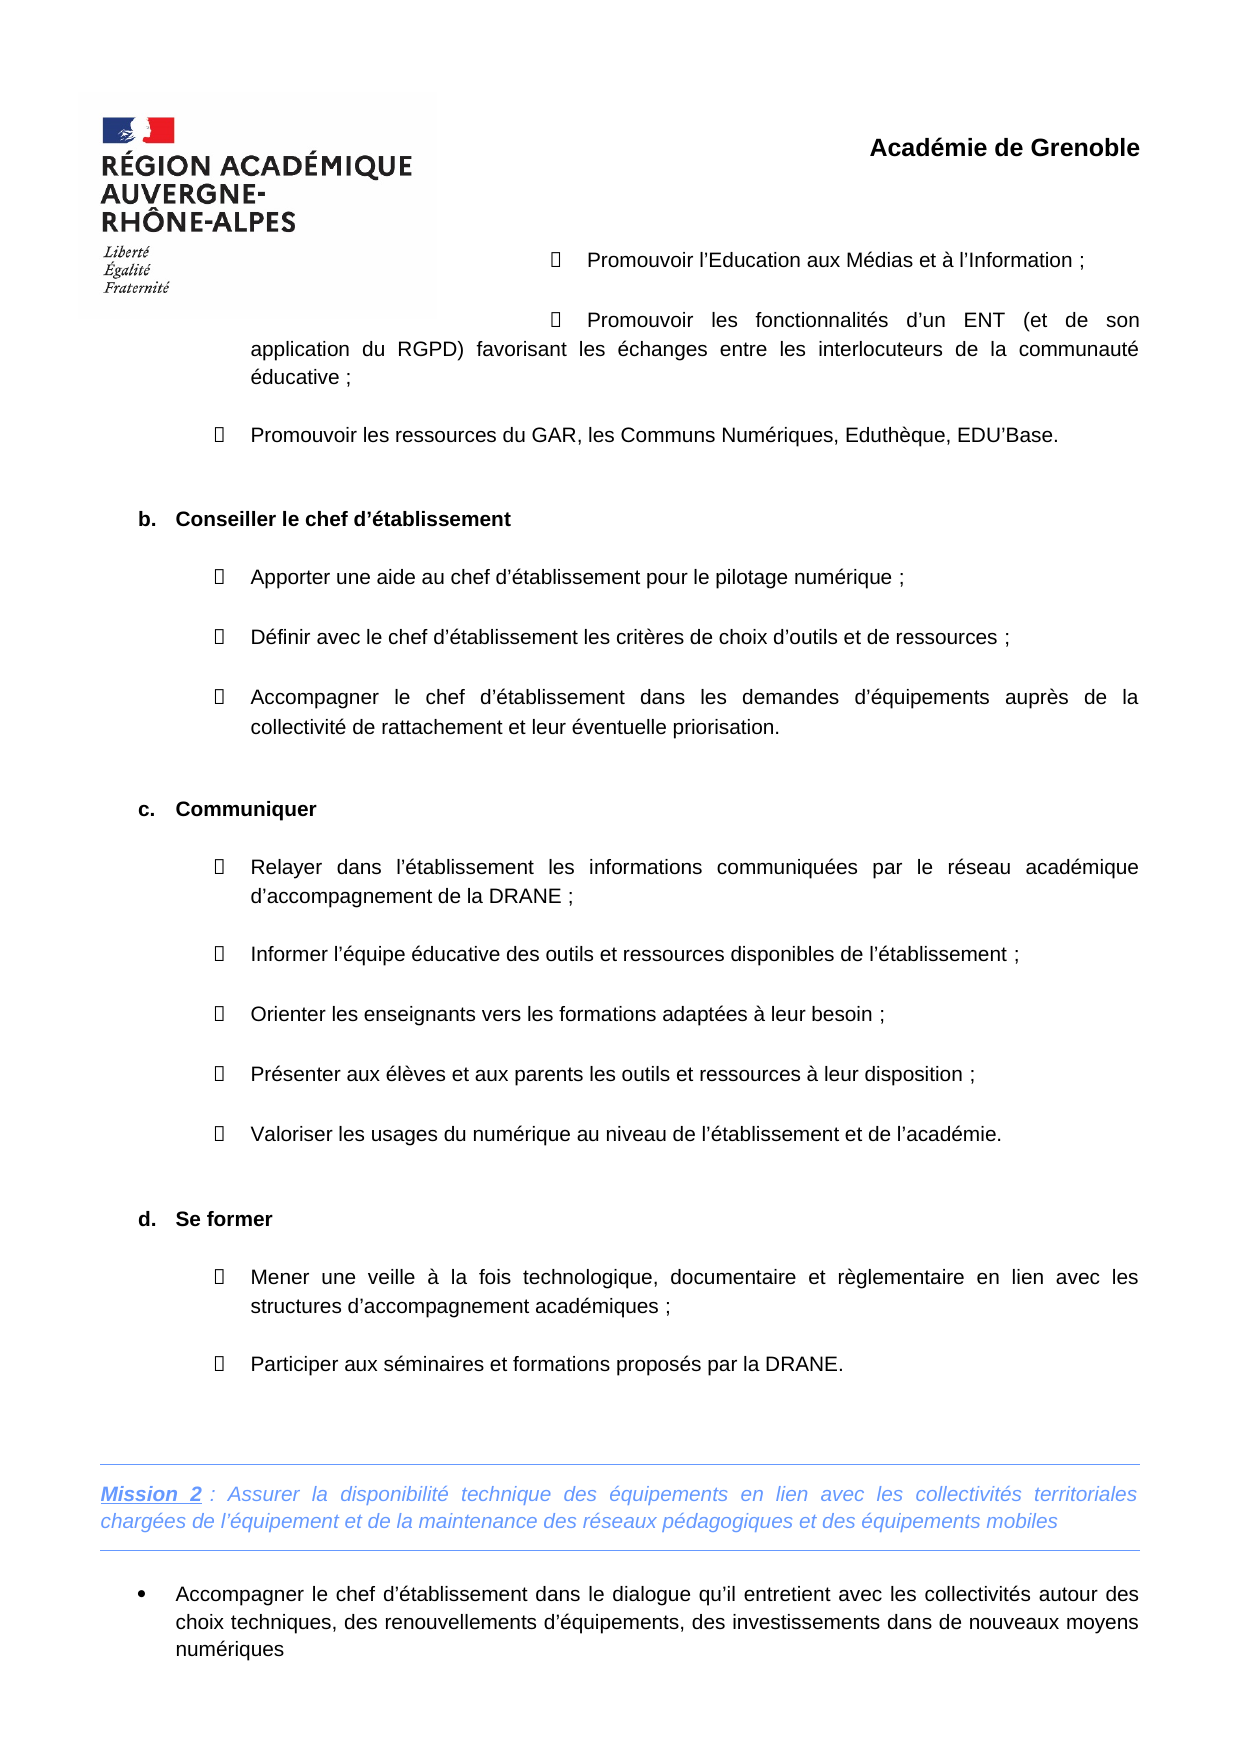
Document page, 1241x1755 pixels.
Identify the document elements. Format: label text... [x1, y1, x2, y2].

list Promouvoir les fonctionnalités d’un ENT (et de son application du RGPD) favorisant les échanges entre les interlocuteurs de la communauté éducative ; [213, 305, 1140, 389]
list Apporter une aide au chef d’établissement pour le pilotage numérique ; [213, 562, 1140, 591]
list Informer l’équipe éducative des outils et ressources disponibles de l’établissement ; [213, 939, 1140, 967]
list Participer aux séminaires et formations proposés par la DRANE. [213, 1349, 1140, 1377]
list Promouvoir les ressources du GAR, les Communs Numériques, Eduthèque, EDU’Base. [213, 420, 1140, 448]
list Valoriser les usages du numérique au niveau de l’établissement et de l’académie. [213, 1119, 1140, 1148]
list Présenter aux élèves et aux parents les outils et ressources à leur disposition ; [213, 1059, 1140, 1088]
list Accompagner le chef d’établissement dans le dialogue qu’il entretient avec les collectivités autour des choix techniques, des renouvellements d’équipements, des investissements dans de nouveaux moyens numériques [138, 1582, 1140, 1661]
list Se former [138, 1207, 1140, 1231]
list Orienter les enseignants vers les formations adaptées à leur besoin ; [213, 999, 1140, 1027]
list Accompagner le chef d’établissement dans les demandes d’équipements auprès de la collectivité de rattachement et leur éventuelle priorisation. [213, 682, 1140, 738]
list Mener une veille à la fois technologique, documentaire et règlementaire en lien avec les structures d’accompagnement académiques ; [213, 1262, 1140, 1318]
list Définir avec le chef d’établissement les critères de choix d’outils et de ressources ; [213, 622, 1140, 651]
list Communiquer [138, 797, 1140, 821]
list Conseiller le chef d’établissement [138, 507, 1140, 531]
list Relayer dans l’établissement les informations communiquées par le réseau académique d’accompagnement de la DRANE ; [213, 852, 1140, 908]
list Promouvoir l’Education aux Médias et à l’Information ; [437, 245, 1140, 273]
text Mission 2 : Assurer la disponibilité technique des équipements en lien avec les collectivités territoriales chargées de l’équipement et de la maintenance des réseaux pédagogiques et des équipements mobiles [100, 1465, 1140, 1550]
